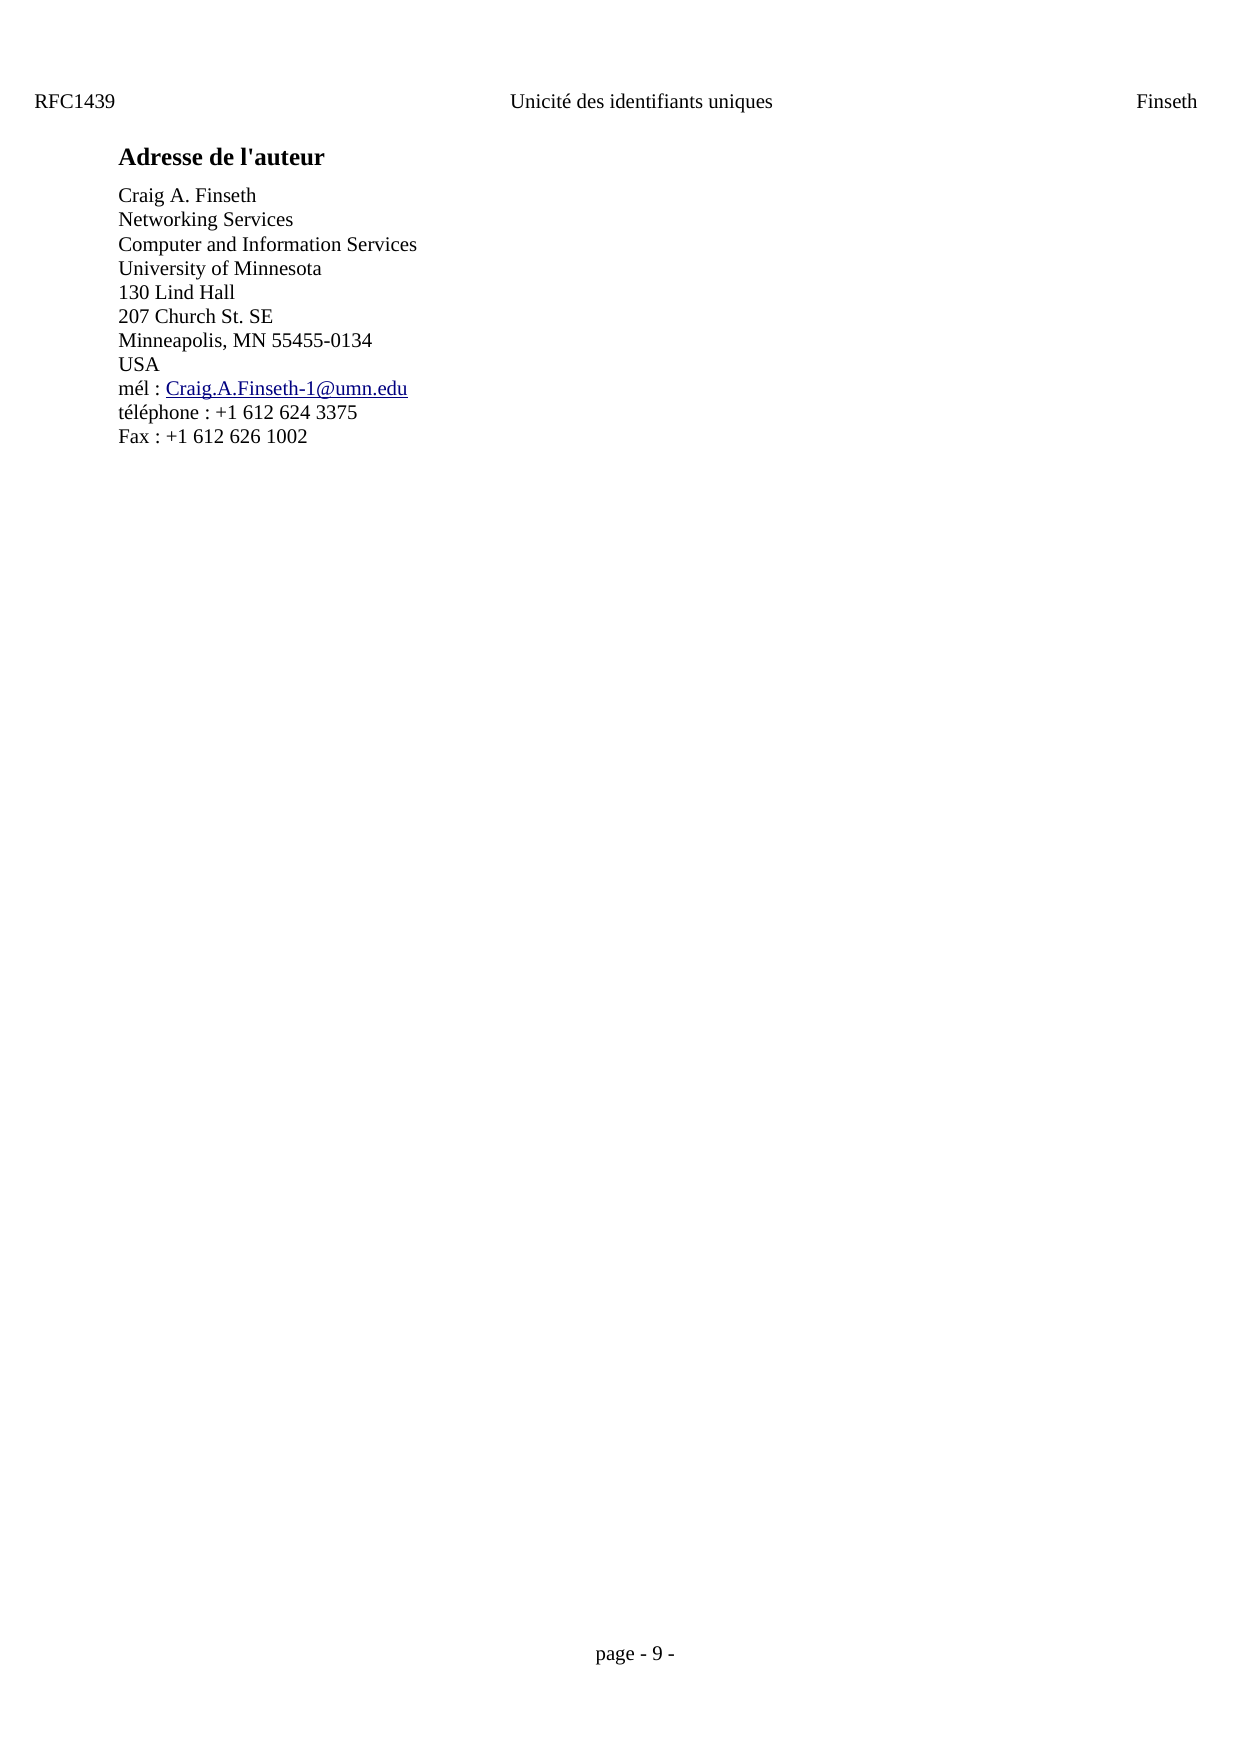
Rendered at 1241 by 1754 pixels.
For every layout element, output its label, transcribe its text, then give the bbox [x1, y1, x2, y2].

subtitle Adresse de l'auteur [118, 142, 1152, 171]
text Craig A. Finseth [118, 183, 1152, 207]
text Minneapolis, MN 55455-0134 [118, 328, 1152, 352]
text Computer and Information Services [118, 231, 1152, 256]
text téléphone : +1 612 624 3375 [118, 400, 1152, 424]
text 207 Church St. SE [118, 304, 1152, 328]
text Fax : +1 612 626 1002 [118, 424, 1152, 448]
text Networking Services [118, 207, 1152, 231]
text University of Minnesota [118, 256, 1152, 279]
text 130 Lind Hall [118, 279, 1152, 304]
text mél : Craig.A.Finseth-1@umn.edu [118, 376, 1152, 400]
text USA [118, 352, 1152, 376]
